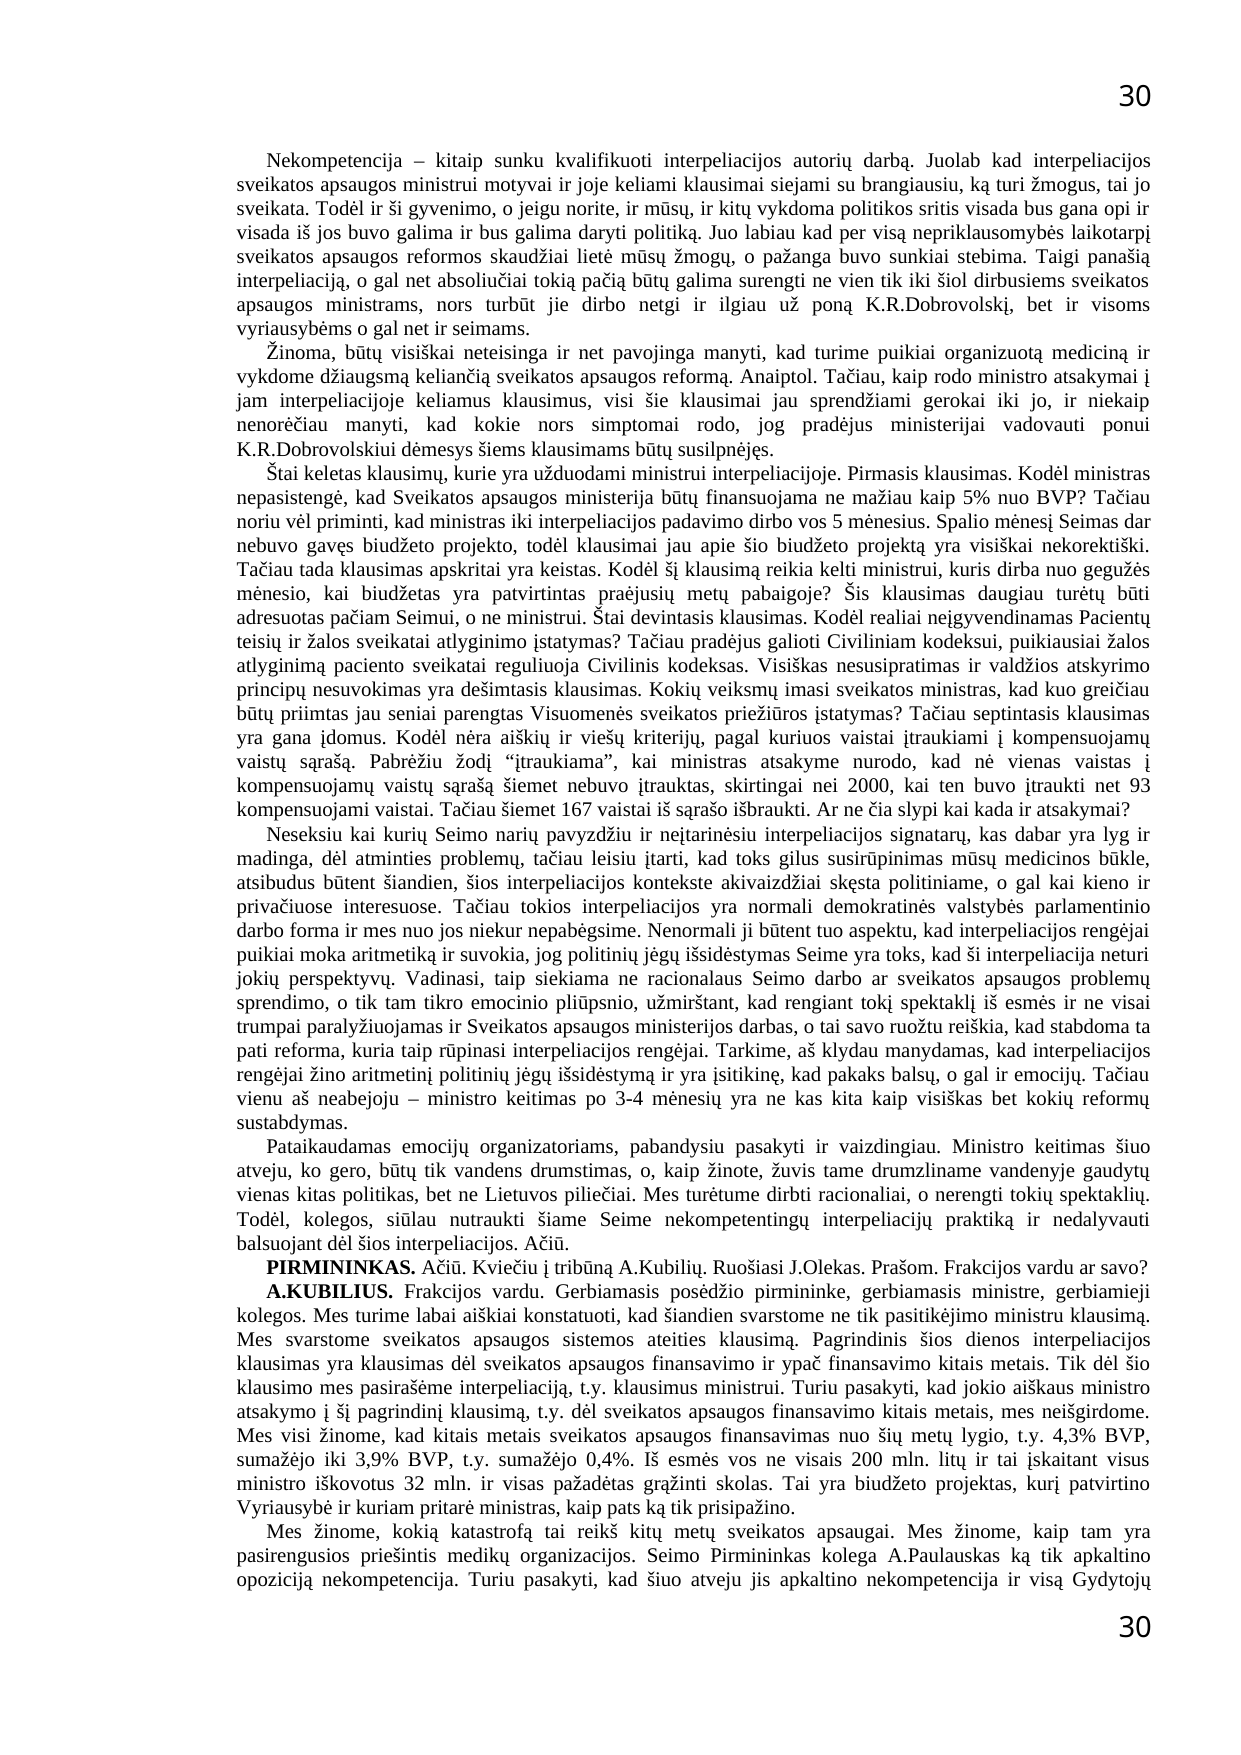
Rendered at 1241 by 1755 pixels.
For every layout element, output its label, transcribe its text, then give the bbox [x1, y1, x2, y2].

text Štai keletas klausimų, kurie yra užduodami ministrui interpeliacijoje. Pirmasis klausimas. Kodėl ministras nepasistengė, kad Sveikatos apsaugos ministerija būtų finansuojama ne mažiau kaip 5% nuo BVP? Tačiau noriu vėl priminti, kad ministras iki interpeliacijos padavimo dirbo vos 5 mėnesius. Spalio mėnesį Seimas dar nebuvo gavęs biudžeto projekto, todėl klausimai jau apie šio biudžeto projektą yra visiškai nekorektiški. Tačiau tada klausimas apskritai yra keistas. Kodėl šį klausimą reikia kelti ministrui, kuris dirba nuo gegužės mėnesio, kai biudžetas yra patvirtintas praėjusių metų pabaigoje? Šis klausimas daugiau turėtų būti adresuotas pačiam Seimui, o ne ministrui. Štai devintasis klausimas. Kodėl realiai neįgyvendinamas Pacientų teisių ir žalos sveikatai atlyginimo įstatymas? Tačiau pradėjus galioti Civiliniam kodeksui, puikiausiai žalos atlyginimą paciento sveikatai reguliuoja Civilinis kodeksas. Visiškas nesusipratimas ir valdžios atskyrimo principų nesuvokimas yra dešimtasis klausimas. Kokių veiksmų imasi sveikatos ministras, kad kuo greičiau būtų priimtas jau seniai parengtas Visuomenės sveikatos priežiūros įstatymas? Tačiau septintasis klausimas yra gana įdomus. Kodėl nėra aiškių ir viešų kriterijų, pagal kuriuos vaistai įtraukiami į kompensuojamų vaistų sąrašą. Pabrėžiu žodį “įtraukiama”, kai ministras atsakyme nurodo, kad nė vienas vaistas į kompensuojamų vaistų sąrašą šiemet nebuvo įtrauktas, skirtingai nei 2000, kai ten buvo įtraukti net 93 kompensuojami vaistai. Tačiau šiemet 167 vaistai iš sąrašo išbraukti. Ar ne čia slypi kai kada ir atsakymai? [236, 461, 1152, 821]
text PIRMININKAS. Ačiū. Kviečiu į tribūną A.Kubilių. Ruošiasi J.Olekas. Prašom. Frakcijos vardu ar savo? [236, 1254, 1152, 1279]
text Žinoma, būtų visiškai neteisinga ir net pavojinga manyti, kad turime puikiai organizuotą mediciną ir vykdome džiaugsmą keliančią sveikatos apsaugos reformą. Anaiptol. Tačiau, kaip rodo ministro atsakymai į jam interpeliacijoje keliamus klausimus, visi šie klausimai jau sprendžiami gerokai iki jo, ir niekaip nenorėčiau manyti, kad kokie nors simptomai rodo, jog pradėjus ministerijai vadovauti ponui K.R.Dobrovolskiui dėmesys šiems klausimams būtų susilpnėjęs. [236, 340, 1152, 461]
text Pataikaudamas emocijų organizatoriams, pabandysiu pasakyti ir vaizdingiau. Ministro keitimas šiuo atveju, ko gero, būtų tik vandens drumstimas, o, kaip žinote, žuvis tame drumzliname vandenyje gaudytų vienas kitas politikas, bet ne Lietuvos piliečiai. Mes turėtume dirbti racionaliai, o nerengti tokių spektaklių. Todėl, kolegos, siūlau nutraukti šiame Seime nekompetentingų interpeliacijų praktiką ir nedalyvauti balsuojant dėl šios interpeliacijos. Ačiū. [236, 1134, 1152, 1254]
text Neseksiu kai kurių Seimo narių pavyzdžiu ir neįtarinėsiu interpeliacijos signatarų, kas dabar yra lyg ir madinga, dėl atminties problemų, tačiau leisiu įtarti, kad toks gilus susirūpinimas mūsų medicinos būkle, atsibudus būtent šiandien, šios interpeliacijos kontekste akivaizdžiai skęsta politiniame, o gal kai kieno ir privačiuose interesuose. Tačiau tokios interpeliacijos yra normali demokratinės valstybės parlamentinio darbo forma ir mes nuo jos niekur nepabėgsime. Nenormali ji būtent tuo aspektu, kad interpeliacijos rengėjai puikiai moka aritmetiką ir suvokia, jog politinių jėgų išsidėstymas Seime yra toks, kad ši interpeliacija neturi jokių perspektyvų. Vadinasi, taip siekiama ne racionalaus Seimo darbo ar sveikatos apsaugos problemų sprendimo, o tik tam tikro emocinio pliūpsnio, užmirštant, kad rengiant tokį spektaklį iš esmės ir ne visai trumpai paralyžiuojamas ir Sveikatos apsaugos ministerijos darbas, o tai savo ruožtu reiškia, kad stabdoma ta pati reforma, kuria taip rūpinasi interpeliacijos rengėjai. Tarkime, aš klydau manydamas, kad interpeliacijos rengėjai žino aritmetinį politinių jėgų išsidėstymą ir yra įsitikinę, kad pakaks balsų, o gal ir emocijų. Tačiau vienu aš neabejoju – ministro keitimas po 3-4 mėnesių yra ne kas kita kaip visiškas bet kokių reformų sustabdymas. [236, 821, 1152, 1134]
text A.KUBILIUS. Frakcijos vardu. Gerbiamasis posėdžio pirmininke, gerbiamasis ministre, gerbiamieji kolegos. Mes turime labai aiškiai konstatuoti, kad šiandien svarstome ne tik pasitikėjimo ministru klausimą. Mes svarstome sveikatos apsaugos sistemos ateities klausimą. Pagrindinis šios dienos interpeliacijos klausimas yra klausimas dėl sveikatos apsaugos finansavimo ir ypač finansavimo kitais metais. Tik dėl šio klausimo mes pasirašėme interpeliaciją, t.y. klausimus ministrui. Turiu pasakyti, kad jokio aiškaus ministro atsakymo į šį pagrindinį klausimą, t.y. dėl sveikatos apsaugos finansavimo kitais metais, mes neišgirdome. Mes visi žinome, kad kitais metais sveikatos apsaugos finansavimas nuo šių metų lygio, t.y. 4,3% BVP, sumažėjo iki 3,9% BVP, t.y. sumažėjo 0,4%. Iš esmės vos ne visais 200 mln. litų ir tai įskaitant visus ministro iškovotus 32 mln. ir visas pažadėtas grąžinti skolas. Tai yra biudžeto projektas, kurį patvirtino Vyriausybė ir kuriam pritarė ministras, kaip pats ką tik prisipažino. [236, 1279, 1152, 1519]
text Mes žinome, kokią katastrofą tai reikš kitų metų sveikatos apsaugai. Mes žinome, kaip tam yra pasirengusios priešintis medikų organizacijos. Seimo Pirmininkas kolega A.Paulauskas ką tik apkaltino opoziciją nekompetencija. Turiu pasakyti, kad šiuo atveju jis apkaltino nekompetencija ir visą Gydytojų [236, 1519, 1152, 1591]
text Nekompetencija – kitaip sunku kvalifikuoti interpeliacijos autorių darbą. Juolab kad interpeliacijos sveikatos apsaugos ministrui motyvai ir joje keliami klausimai siejami su brangiausiu, ką turi žmogus, tai jo sveikata. Todėl ir ši gyvenimo, o jeigu norite, ir mūsų, ir kitų vykdoma politikos sritis visada bus gana opi ir visada iš jos buvo galima ir bus galima daryti politiką. Juo labiau kad per visą nepriklausomybės laikotarpį sveikatos apsaugos reformos skaudžiai lietė mūsų žmogų, o pažanga buvo sunkiai stebima. Taigi panašią interpeliaciją, o gal net absoliučiai tokią pačią būtų galima surengti ne vien tik iki šiol dirbusiems sveikatos apsaugos ministrams, nors turbūt jie dirbo netgi ir ilgiau už poną K.R.Dobrovolskį, bet ir visoms vyriausybėms o gal net ir seimams. [236, 148, 1152, 340]
